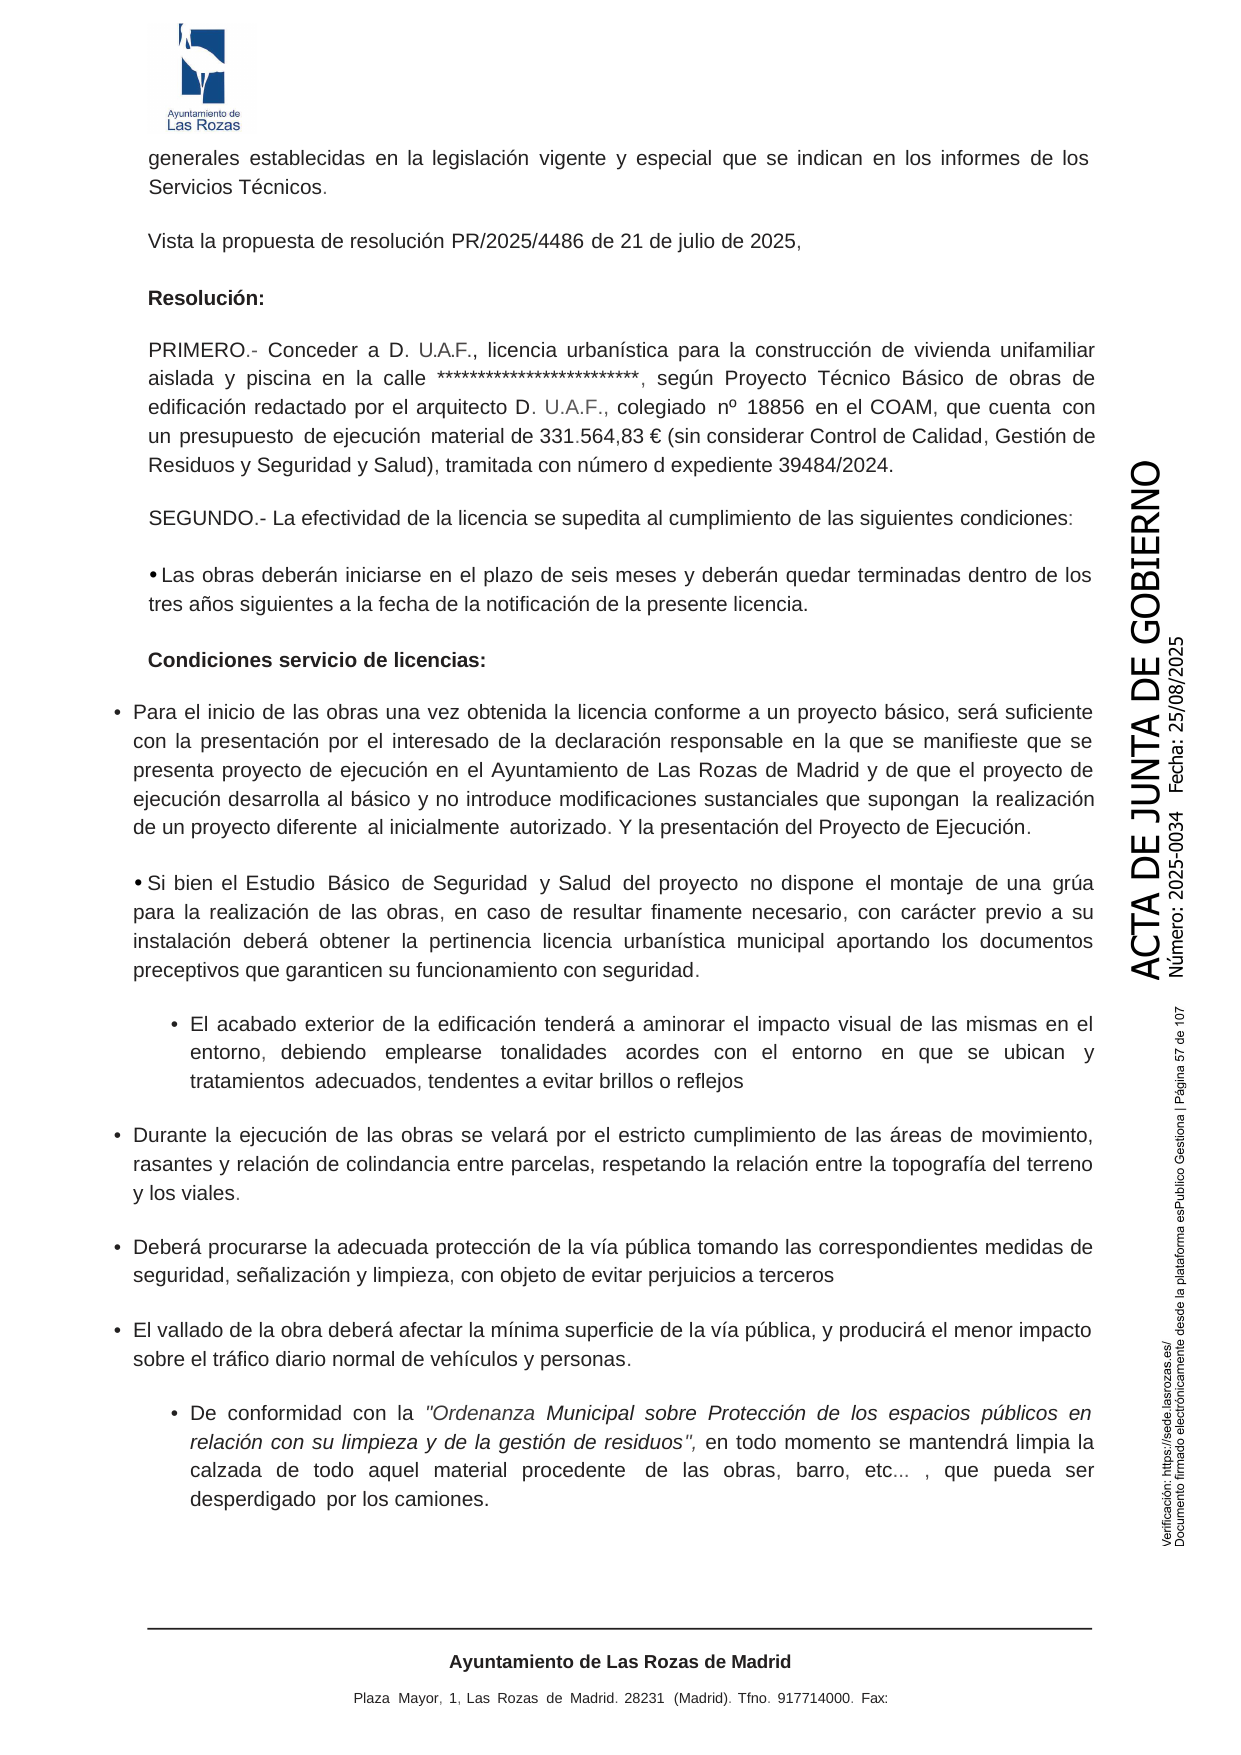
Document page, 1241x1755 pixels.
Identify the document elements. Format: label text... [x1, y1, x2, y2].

list El acabado exterior de la edificación tenderá a aminorar el impacto visual de las mismas en el entorno, debiendo emplearse tonalidades acordes con el entorno en que se ubican y tratamientos adecuados, tendentes a evitar brillos o reflejos [171, 1011, 1095, 1093]
list Si bien el Estudio Básico de Seguridad y Salud del proyecto no dispone el montaje de una grúa para la realización de las obras, en caso de resultar finamente necesario, con carácter previo a su instalación deberá obtener la pertinencia licencia urbanística municipal aportando los documentos preceptivos que garanticen su funcionamiento con seguridad. [133, 869, 1094, 981]
text SEGUNDO.- La efectividad de la licencia se supedita al cumplimiento de las siguientes condiciones: [148, 506, 1130, 530]
subtitle Resolución: [148, 286, 1196, 309]
list De conformidad con la "Ordenanza Municipal sobre Protección de los espacios públicos en relación con su limpieza y de la gestión de residuos", en todo momento se mantendrá limpia la calzada de todo aquel material procedente de las obras, barro, etc... , que pueda ser desperdigado por los camiones. [171, 1401, 1095, 1511]
list Para el inicio de las obras una vez obtenida la licencia conforme a un proyecto básico, será suficiente con la presentación por el interesado de la declaración responsable en la que se manifieste que se presenta proyecto de ejecución en el Ayuntamiento de Las Rozas de Madrid y de que el proyecto de ejecución desarrolla al básico y no introduce modificaciones sustanciales que supongan la realización de un proyecto diferente al inicialmente autorizado. Y la presentación del Proyecto de Ejecución. [113, 700, 1095, 839]
list El vallado de la obra deberá afectar la mínima superficie de la vía pública, y producirá el menor impacto sobre el tráfico diario normal de vehículos y personas. [113, 1318, 1094, 1370]
list Las obras deberán iniciarse en el plazo de seis meses y deberán quedar terminadas dentro de los tres años siguientes a la fecha de la notificación de la presente licencia. [148, 561, 1094, 616]
text PRIMERO.- Conceder a D. U.A.F., licencia urbanística para la construcción de vivienda unifamiliar aislada y piscina en la calle *************************, según Proyecto Técnico Básico de obras de edificación redactado por el arquitecto D. U.A.F., colegiado nº 18856 en el COAM, que cuenta con un presupuesto de ejecución material de 331.564,83 € (sin considerar Control de Calidad, Gestión de Residuos y Seguridad y Salud), tramitada con número d expediente 39484/2024. [148, 337, 1096, 476]
list Deberá procurarse la adecuada protección de la vía pública tomando las correspondientes medidas de seguridad, señalización y limpieza, con objeto de evitar perjuicios a terceros [113, 1234, 1095, 1287]
list Durante la ejecución de las obras se velará por el estricto cumplimiento de las áreas de movimiento, rasantes y relación de colindancia entre parcelas, respetando la relación entre la topografía del terreno y los viales. [113, 1123, 1094, 1205]
text Vista la propuesta de resolución PR/2025/4486 de 21 de julio de 2025, [148, 229, 1196, 253]
subtitle Condiciones servicio de licencias: [148, 648, 1130, 672]
text generales establecidas en la legislación vigente y especial que se indican en los informes de los Servicios Técnicos. [148, 146, 1094, 199]
